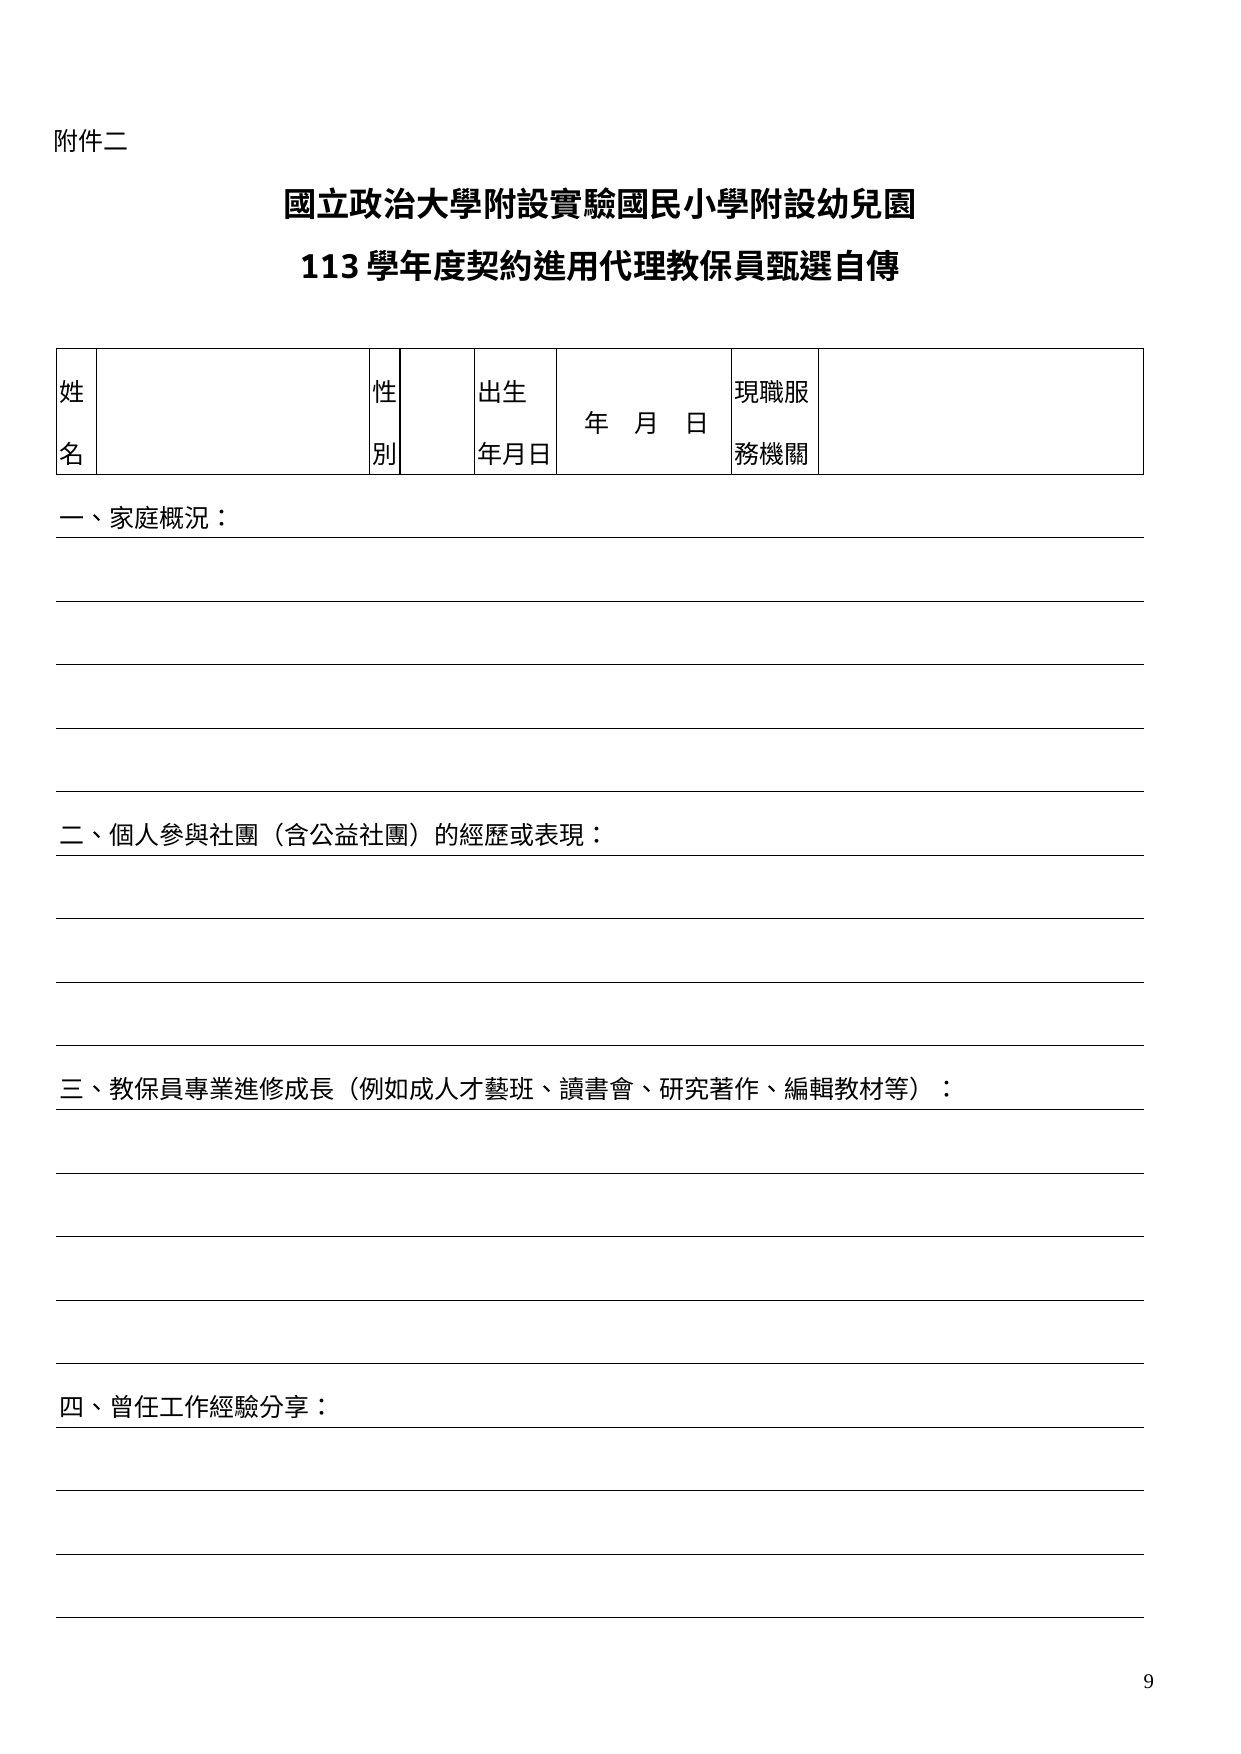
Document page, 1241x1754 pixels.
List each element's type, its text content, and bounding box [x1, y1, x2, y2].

table_header [401, 349, 474, 473]
table_cell [56, 602, 1143, 664]
table_cell [56, 1110, 1143, 1172]
table_cell 三、教保員專業進修成長（例如成人才藝班、讀書會、研究著作、編輯教材等）： [56, 1046, 1143, 1109]
text 113學年度契約進用代理教保員甄選自傳 [53, 222, 1146, 285]
table_header [97, 349, 369, 473]
table_header [819, 349, 1143, 473]
table_cell [56, 729, 1143, 791]
table_cell 一、家庭概況： [56, 475, 1143, 537]
text 國立政治大學附設實驗國民小學附設幼兒園 [53, 160, 1146, 222]
table_header 性別 [370, 349, 399, 473]
table_cell [56, 856, 1143, 918]
table_header 現職服務機關 [732, 349, 818, 473]
table_cell [56, 1491, 1143, 1554]
table_cell [56, 665, 1143, 728]
table_cell [56, 1237, 1143, 1299]
table_cell [56, 983, 1143, 1045]
table_cell [56, 1428, 1143, 1490]
table_cell 二、個人參與社團（含公益社團）的經歷或表現： [56, 792, 1143, 855]
table_header 姓名 [57, 349, 96, 473]
table_cell [56, 1301, 1143, 1363]
table_cell 四、曾任工作經驗分享： [56, 1364, 1143, 1427]
table_cell [56, 538, 1143, 601]
table_header 年 月 日 [557, 349, 731, 473]
table_header 出生 年月日 [475, 349, 556, 473]
table_cell [56, 1555, 1143, 1617]
text 附件二 [53, 97, 1146, 160]
table_cell [56, 919, 1143, 982]
table_cell [56, 1174, 1143, 1236]
